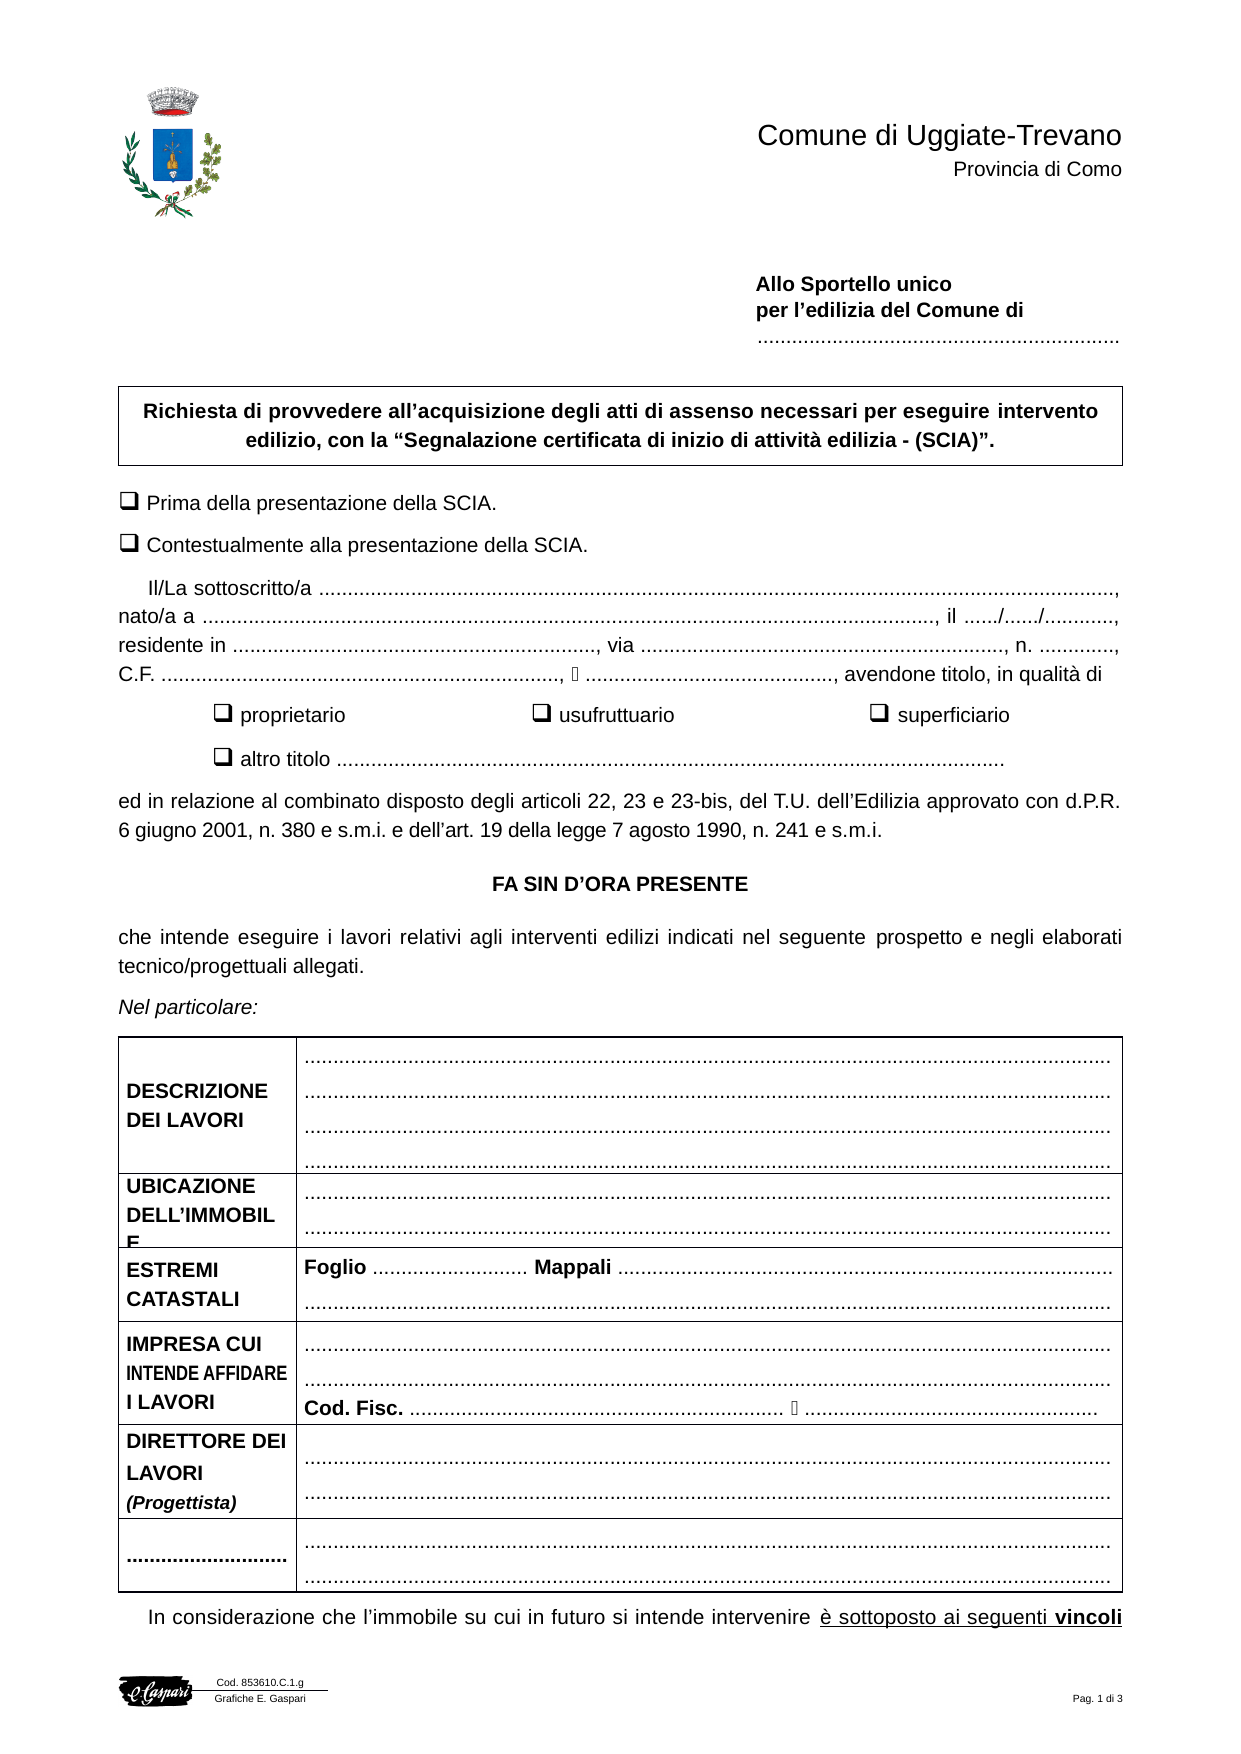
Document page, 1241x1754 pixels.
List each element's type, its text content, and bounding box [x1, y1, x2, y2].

text Provincia di Como [224, 157, 1122, 181]
table_cell IMPRESA CUI INTENDE AFFIDARE I LAVORI [119, 1322, 296, 1424]
table_cell ............................................................................................................................................ ............................................................................................................................................ [297, 1174, 1122, 1247]
table_cell ............................................................................................................................................ ............................................................................................................................................ Cod. Fisc. .................................................................  ................................................... [297, 1322, 1122, 1424]
table_cell Foglio ........................... Mappali ...................................................................................... ............................................................................................................................................ [297, 1248, 1122, 1321]
text Allo Sportello unico [755, 272, 1122, 296]
picture [118, 1675, 193, 1707]
text Nel particolare: [118, 995, 1122, 1019]
text  proprietario  usufruttuario  superficiario [118, 703, 1122, 728]
table_cell DIRETTORE DEI LAVORI (Progettista) [119, 1425, 296, 1518]
table_header DESCRIZIONE DEI LAVORI [119, 1038, 296, 1173]
text Il/La sottoscritto/a .........................................................................................................................................., nato/a a ..............................................................................................................................., il ....../....../............, residente in ..............................................................., via ..............................................................., n. ............., C.F. .....................................................................,  ..........................................., avendone titolo, in qualità di [118, 576, 1122, 686]
text  Contestualmente alla presentazione della SCIA. [118, 533, 1122, 558]
table_cell ............................ [119, 1519, 296, 1591]
text Comune di Uggiate-Trevano [224, 118, 1122, 152]
text per l’edilizia del Comune di [756, 298, 1122, 322]
text  altro titolo .................................................................................................................... [118, 746, 1122, 771]
text  Prima della presentazione della SCIA. [118, 491, 1122, 516]
table_header Richiesta di provvedere all’acquisizione degli atti di assenso necessari per eseguire intervento edilizio, con la “Segnalazione certificata di inizio di attività edilizia - (SCIA)”. [119, 387, 1122, 464]
table_cell ESTREMI CATASTALI [119, 1248, 296, 1321]
table_header ............................................................................................................................................ ............................................................................................................................................ ............................................................................................................................................ ............................................................................................................................................ [297, 1038, 1122, 1173]
table_cell UBICAZIONE DELL’IMMOBILE [119, 1174, 296, 1247]
text In considerazione che l’immobile su cui in futuro si intende intervenire è sottoposto ai seguenti vincoli [118, 1605, 1122, 1629]
picture [122, 87, 224, 219]
text ed in relazione al combinato disposto degli articoli 22, 23 e 23-bis, del T.U. dell’Edilizia approvato con d.P.R. 6 giugno 2001, n. 380 e s.m.i. e dell’art. 19 della legge 7 agosto 1990, n. 241 e s.m.i. [118, 789, 1122, 842]
text ............................................................... [756, 324, 1122, 348]
table_cell ............................................................................................................................................ ............................................................................................................................................ [297, 1425, 1122, 1518]
table_cell ............................................................................................................................................ ............................................................................................................................................ [297, 1519, 1122, 1591]
text FA SIN D’ORA PRESENTE [118, 871, 1122, 895]
text che intende eseguire i lavori relativi agli interventi edilizi indicati nel seguente prospetto e negli elaborati tecnico/progettuali allegati. [118, 925, 1122, 978]
